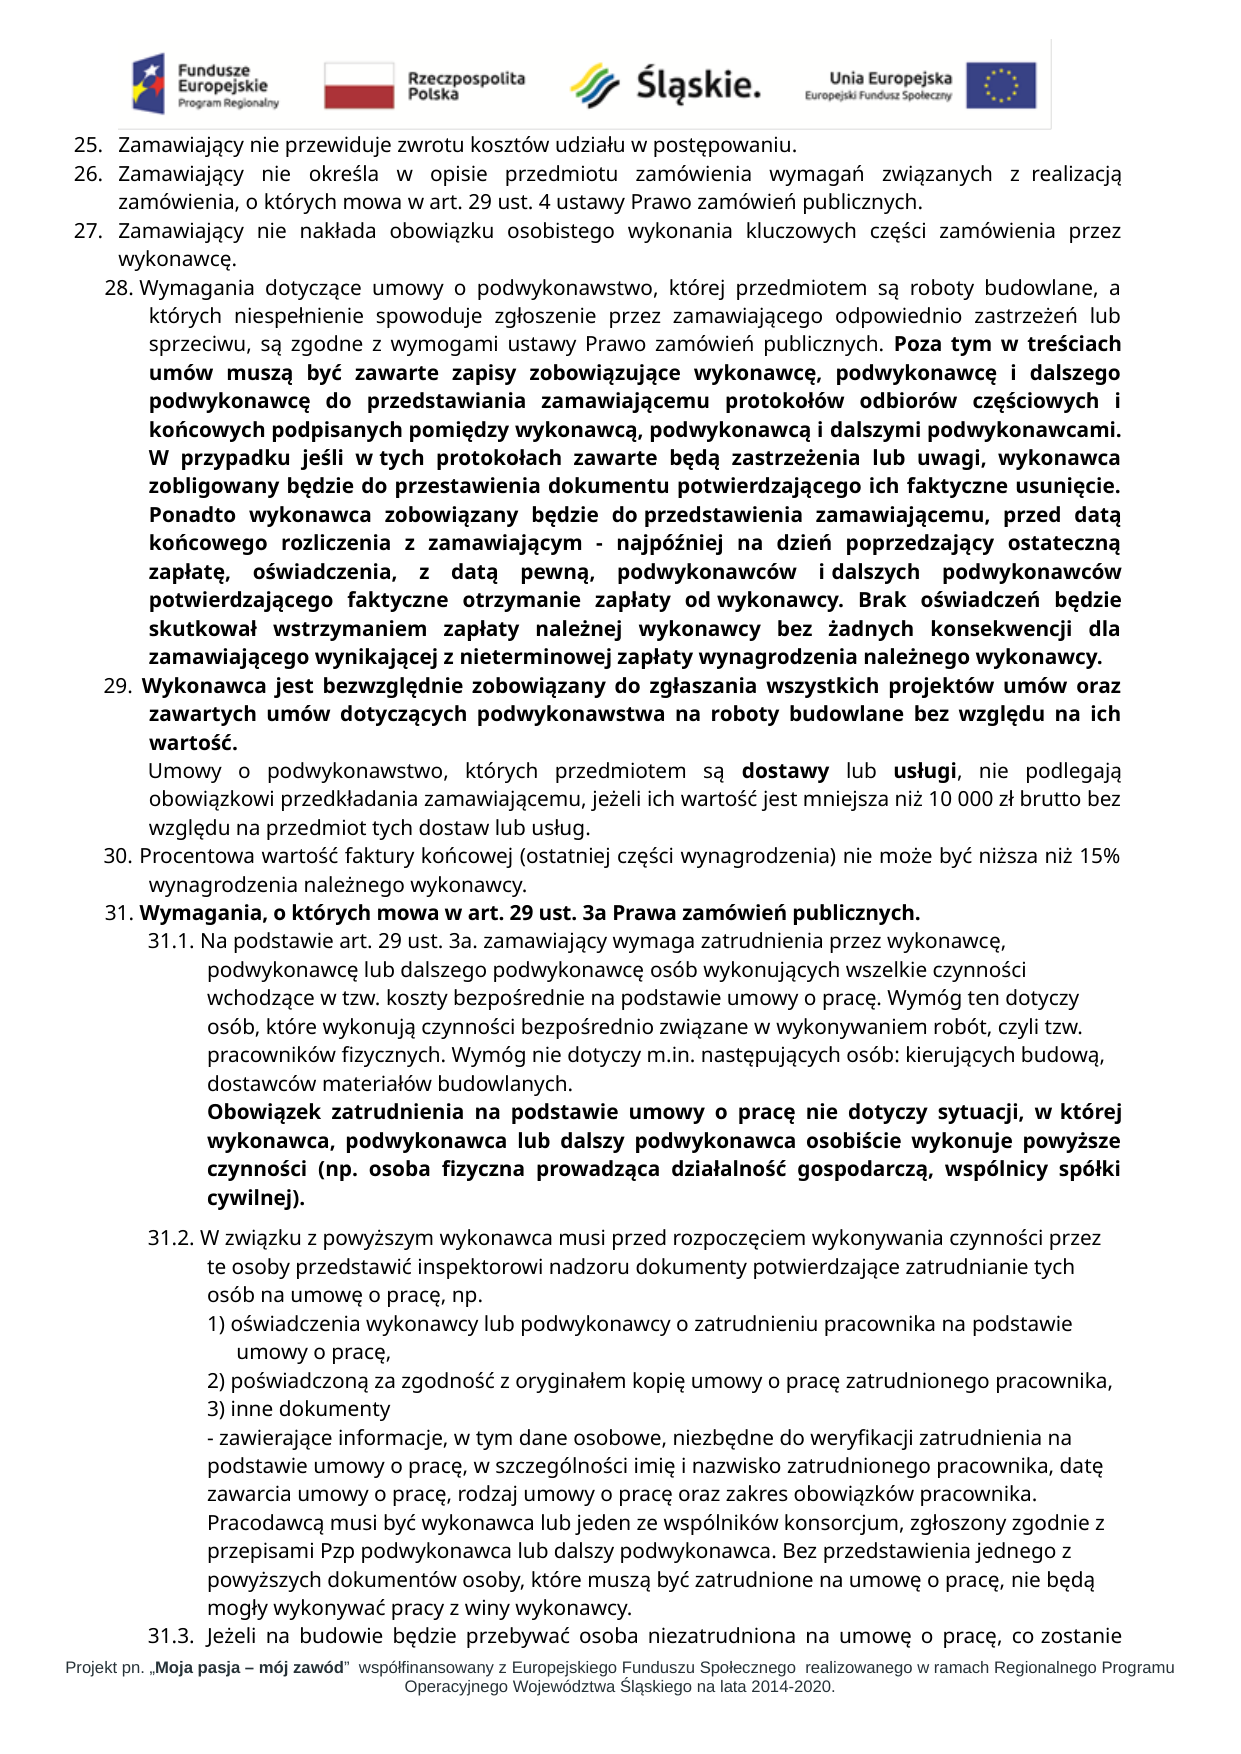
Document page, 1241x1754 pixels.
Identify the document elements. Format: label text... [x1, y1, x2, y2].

text 31.2. W związku z powyższym wykonawca musi przed rozpoczęciem wykonywania czynności przez te osoby przedstawić inspektorowi nadzoru dokumenty potwierdzające zatrudnianie tych osób na umowę o pracę, np. [148, 1223, 1122, 1309]
text Pracodawcą musi być wykonawca lub jeden ze wspólników konsorcjum, zgłoszony zgodnie z przepisami Pzp podwykonawca lub dalszy podwykonawca. Bez przedstawienia jednego z powyższych dokumentów osoby, które muszą być zatrudnione na umowę o pracę, nie będą mogły wykonywać pracy z winy wykonawcy. [207, 1508, 1122, 1622]
text Umowy o podwykonawstwo, których przedmiotem są dostawy lub usługi, nie podlegają obowiązkowi przedkładania zamawiającemu, jeżeli ich wartość jest mniejsza niż 10 000 zł brutto bez względu na przedmiot tych dostaw lub usług. [103, 756, 1122, 841]
text 25. Zamawiający nie przewiduje zwrotu kosztów udziału w postępowaniu. [74, 130, 1122, 159]
list Obowiązek zatrudnienia na podstawie umowy o pracę nie dotyczy sytuacji, w której wykonawca, podwykonawca lub dalszy podwykonawca osobiście wykonuje powyższe czynności (np. osoba fizyczna prowadząca działalność gospodarczą, wspólnicy spółki cywilnej). [207, 1097, 1122, 1211]
text 30. Procentowa wartość faktury końcowej (ostatniej części wynagrodzenia) nie może być niższa niż 15% wynagrodzenia należnego wykonawcy. [103, 841, 1122, 898]
text 31. Wymagania, o których mowa w art. 29 ust. 3a Prawa zamówień publicznych. [104, 898, 1122, 927]
text 2) poświadczoną za zgodność z oryginałem kopię umowy o pracę zatrudnionego pracownika, [207, 1366, 1122, 1394]
text - zawierające informacje, w tym dane osobowe, niezbędne do weryfikacji zatrudnienia na podstawie umowy o pracę, w szczególności imię i nazwisko zatrudnionego pracownika, datę zawarcia umowy o pracę, rodzaj umowy o pracę oraz zakres obowiązków pracownika. [207, 1423, 1122, 1508]
text 31.1. Na podstawie art. 29 ust. 3a. zamawiający wymaga zatrudnienia przez wykonawcę, podwykonawcę lub dalszego podwykonawcę osób wykonujących wszelkie czynności wchodzące w tzw. koszty bezpośrednie na podstawie umowy o pracę. Wymóg ten dotyczy osób, które wykonują czynności bezpośrednio związane w wykonywaniem robót, czyli tzw. pracowników fizycznych. Wymóg nie dotyczy m.in. następujących osób: kierujących budową, dostawców materiałów budowlanych. [148, 927, 1122, 1097]
text 31.3. Jeżeli na budowie będzie przebywać osoba niezatrudniona na umowę o pracę, co zostanie [148, 1622, 1122, 1650]
text 29. Wykonawca jest bezwzględnie zobowiązany do zgłaszania wszystkich projektów umów oraz zawartych umów dotyczących podwykonawstwa na roboty budowlane bez względu na ich wartość. [103, 671, 1122, 756]
text 1) oświadczenia wykonawcy lub podwykonawcy o zatrudnieniu pracownika na podstawie umowy o pracę, [207, 1309, 1122, 1366]
text 27. Zamawiający nie nakłada obowiązku osobistego wykonania kluczowych części zamówienia przez wykonawcę. [74, 216, 1122, 273]
text 3) inne dokumenty [207, 1394, 1122, 1423]
text 28. Wymagania dotyczące umowy o podwykonawstwo, której przedmiotem są roboty budowlane, a których niespełnienie spowoduje zgłoszenie przez zamawiającego odpowiednio zastrzeżeń lub sprzeciwu, są zgodne z wymogami ustawy Prawo zamówień publicznych. Poza tym w treściach umów muszą być zawarte zapisy zobowiązujące wykonawcę, podwykonawcę i dalszego podwykonawcę do przedstawiania zamawiającemu protokołów odbiorów częściowych i końcowych podpisanych pomiędzy wykonawcą, podwykonawcą i dalszymi podwykonawcami. W przypadku jeśli w tych protokołach zawarte będą zastrzeżenia lub uwagi, wykonawca zobligowany będzie do przestawienia dokumentu potwierdzającego ich faktyczne usunięcie. Ponadto wykonawca zobowiązany będzie do przedstawienia zamawiającemu, przed datą końcowego rozliczenia z zamawiającym - najpóźniej na dzień poprzedzający ostateczną zapłatę, oświadczenia, z datą pewną, podwykonawców i dalszych podwykonawców potwierdzającego faktyczne otrzymanie zapłaty od wykonawcy. Brak oświadczeń będzie skutkował wstrzymaniem zapłaty należnej wykonawcy bez żadnych konsekwencji dla zamawiającego wynikającej z nieterminowej zapłaty wynagrodzenia należnego wykonawcy. [104, 273, 1122, 671]
text 26. Zamawiający nie określa w opisie przedmiotu zamówienia wymagań związanych z realizacją zamówienia, o których mowa w art. 29 ust. 4 ustawy Prawo zamówień publicznych. [74, 159, 1122, 216]
